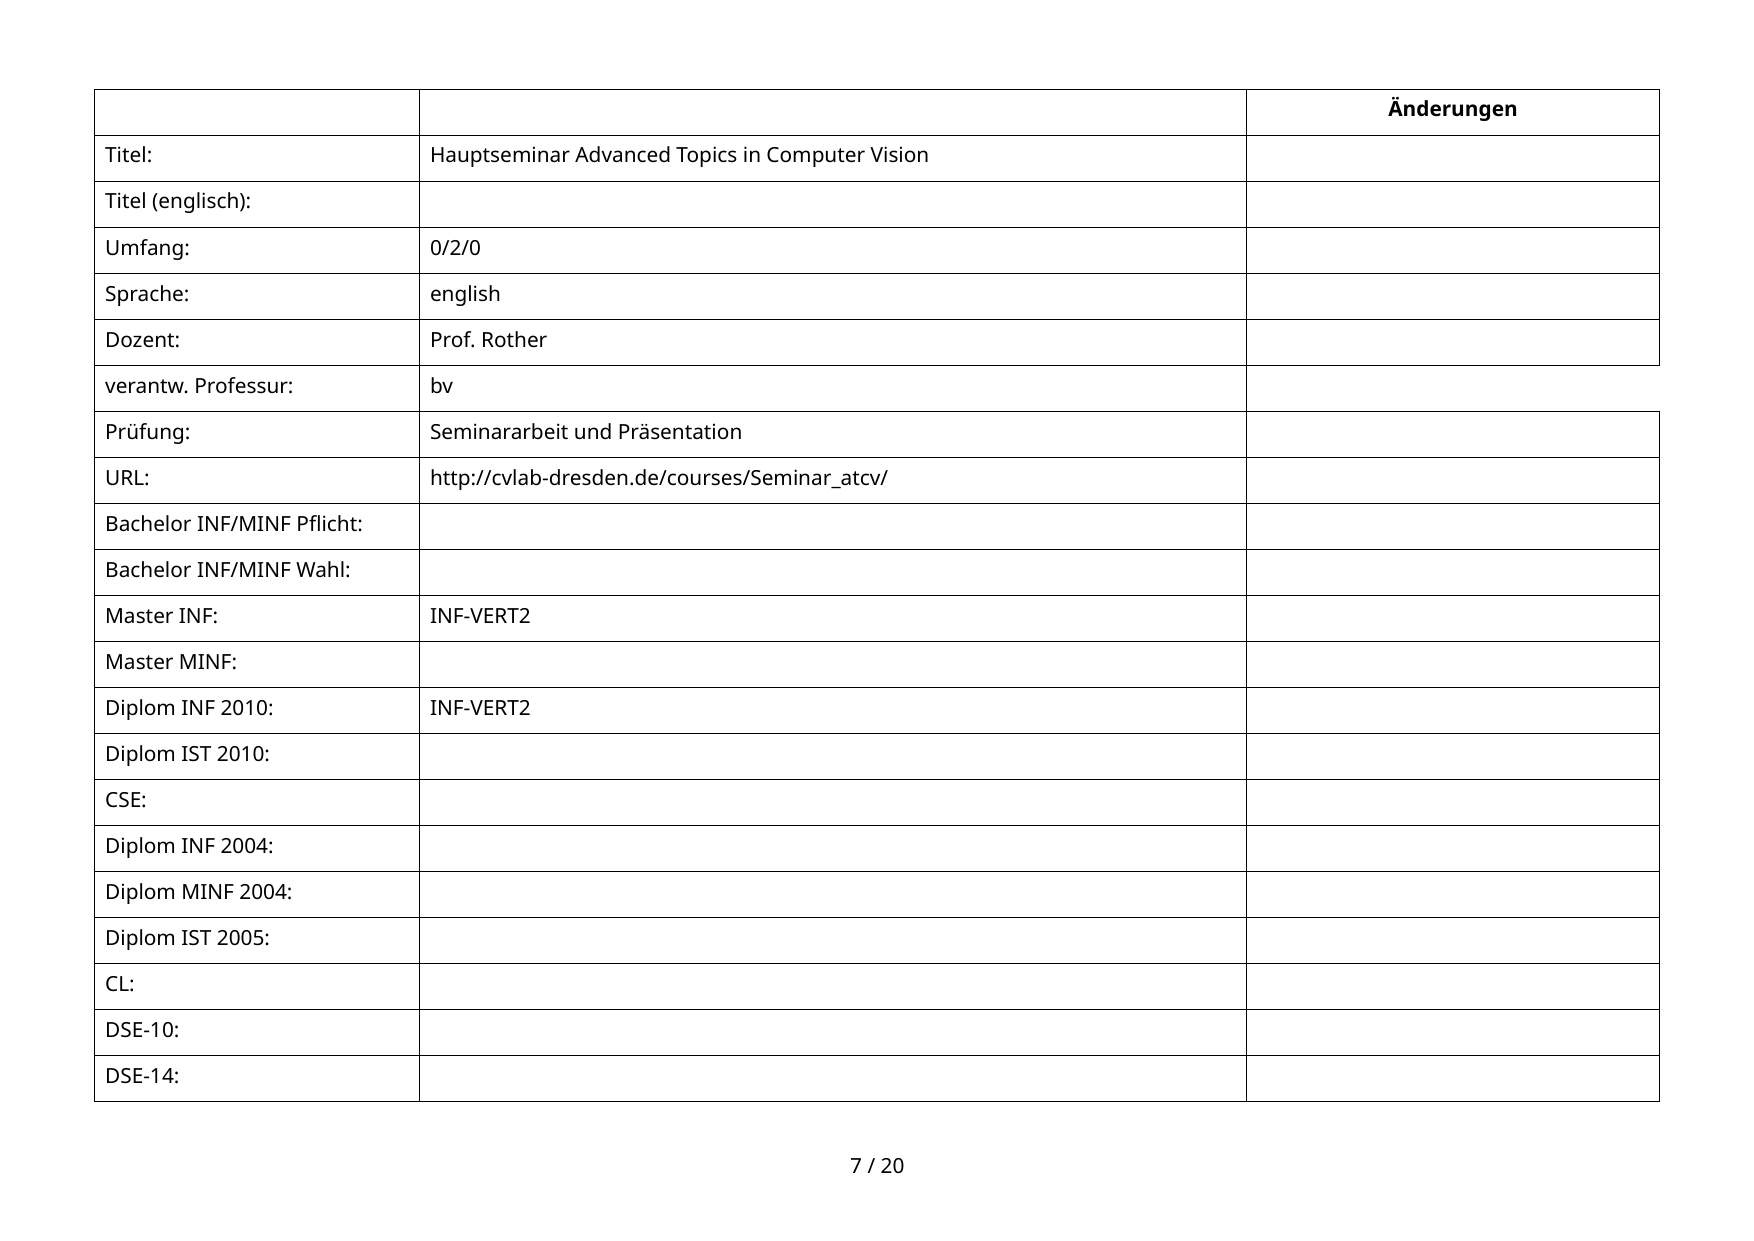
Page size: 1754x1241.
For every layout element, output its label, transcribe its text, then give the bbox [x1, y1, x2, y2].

table_cell Diplom IST 2005: [95, 918, 419, 963]
table_cell CSE: [95, 780, 419, 825]
table_header [420, 90, 1246, 134]
table_cell [1247, 550, 1659, 595]
table_cell [1247, 228, 1659, 273]
table_cell Master INF: [95, 596, 419, 641]
table_cell [1247, 918, 1659, 963]
table_cell Titel (englisch): [95, 182, 419, 227]
table_cell Bachelor INF/MINF Wahl: [95, 550, 419, 595]
table_cell Diplom MINF 2004: [95, 872, 419, 917]
table_cell DSE-14: [95, 1056, 419, 1101]
table_cell INF-VERT2 [420, 688, 1246, 733]
table_cell [1247, 734, 1659, 779]
table_cell Sprache: [95, 274, 419, 319]
table_cell [1247, 182, 1659, 227]
table_cell [1247, 320, 1659, 365]
table_cell [1247, 642, 1659, 687]
table_cell [420, 504, 1246, 549]
table_cell [420, 1010, 1246, 1055]
table_cell [420, 550, 1246, 595]
table_cell Diplom IST 2010: [95, 734, 419, 779]
table_cell 0/2/0 [420, 228, 1246, 273]
table_header Änderungen [1247, 90, 1659, 134]
table_cell [1247, 964, 1659, 1009]
table_cell [1247, 872, 1659, 917]
table_cell [420, 780, 1246, 825]
table_cell [420, 918, 1246, 963]
table_cell [1247, 504, 1659, 549]
table_cell [420, 182, 1246, 227]
table_cell [420, 826, 1246, 871]
table_cell Dozent: [95, 320, 419, 365]
table_cell URL: [95, 458, 419, 503]
table_cell bv [420, 366, 1246, 411]
table_cell [1247, 274, 1659, 319]
table_cell Titel: [95, 136, 419, 181]
table_cell Diplom INF 2004: [95, 826, 419, 871]
table_cell [420, 1056, 1246, 1101]
table_cell [420, 642, 1246, 687]
table_cell english [420, 274, 1246, 319]
table_cell Umfang: [95, 228, 419, 273]
table_cell [1247, 780, 1659, 825]
table_cell [1247, 1010, 1659, 1055]
table_cell [1247, 136, 1659, 181]
table_cell Hauptseminar Advanced Topics in Computer Vision [420, 136, 1246, 181]
table_cell Diplom INF 2010: [95, 688, 419, 733]
table_header [95, 90, 419, 134]
table_cell Seminararbeit und Präsentation [420, 412, 1246, 457]
table_cell Prüfung: [95, 412, 419, 457]
table_cell [420, 734, 1246, 779]
table_cell Bachelor INF/MINF Pflicht: [95, 504, 419, 549]
table_cell [1247, 826, 1659, 871]
table_cell [420, 964, 1246, 1009]
table_cell Master MINF: [95, 642, 419, 687]
table_cell [1247, 1056, 1659, 1101]
table_cell [1247, 458, 1659, 503]
table_cell verantw. Professur: [95, 366, 419, 411]
table_cell CL: [95, 964, 419, 1009]
table_cell INF-VERT2 [420, 596, 1246, 641]
table_cell [420, 872, 1246, 917]
table_cell [1247, 688, 1659, 733]
table_cell DSE-10: [95, 1010, 419, 1055]
table_cell [1247, 596, 1659, 641]
table_cell [1247, 412, 1659, 457]
table_cell http://cvlab-dresden.de/courses/Seminar_atcv/ [420, 458, 1246, 503]
table_cell Prof. Rother [420, 320, 1246, 365]
